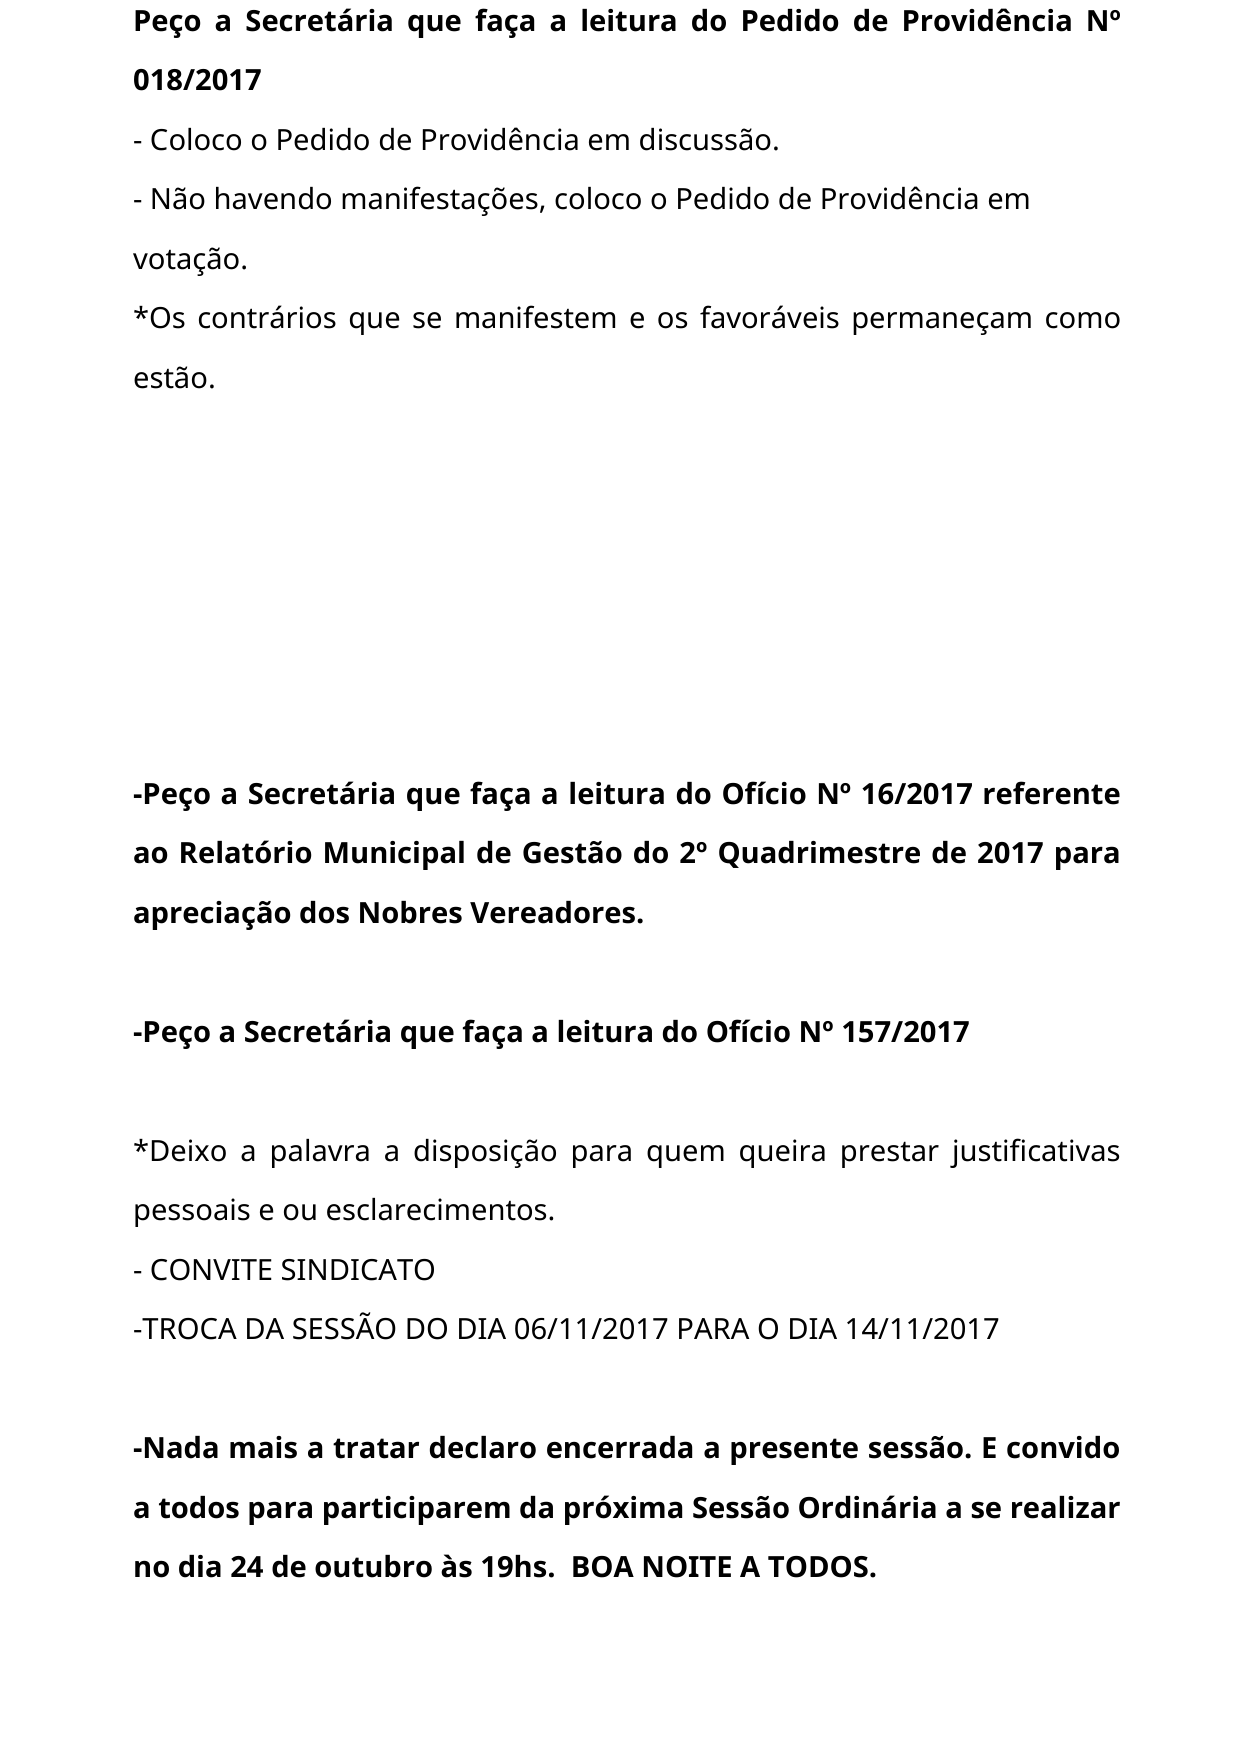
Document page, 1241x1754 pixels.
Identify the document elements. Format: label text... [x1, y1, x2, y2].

text -Nada mais a tratar declaro encerrada a presente sessão. E convido a todos para participarem da próxima Sessão Ordinária a se realizar no dia 24 de outubro às 19hs. BOA NOITE A TODOS. [133, 1427, 1122, 1586]
text -Peço a Secretária que faça a leitura do Ofício Nº 16/2017 referente ao Relatório Municipal de Gestão do 2º Quadrimestre de 2017 para apreciação dos Nobres Vereadores. [133, 773, 1122, 932]
text - Coloco o Pedido de Providência em discussão. [133, 119, 1122, 159]
text *Deixo a palavra a disposição para quem queira prestar justificativas pessoais e ou esclarecimentos. [133, 1130, 1122, 1229]
text - CONVITE SINDICATO [133, 1249, 1122, 1289]
text *Os contrários que se manifestem e os favoráveis permaneçam como estão. [133, 297, 1122, 397]
text -TROCA DA SESSÃO DO DIA 06/11/2017 PARA O DIA 14/11/2017 [133, 1308, 1122, 1348]
text -Peço a Secretária que faça a leitura do Ofício Nº 157/2017 [133, 1011, 1122, 1051]
text Peço a Secretária que faça a leitura do Pedido de Providência Nº 018/2017 [133, 0, 1122, 99]
text - Não havendo manifestações, coloco o Pedido de Providência em votação. [133, 178, 1122, 278]
